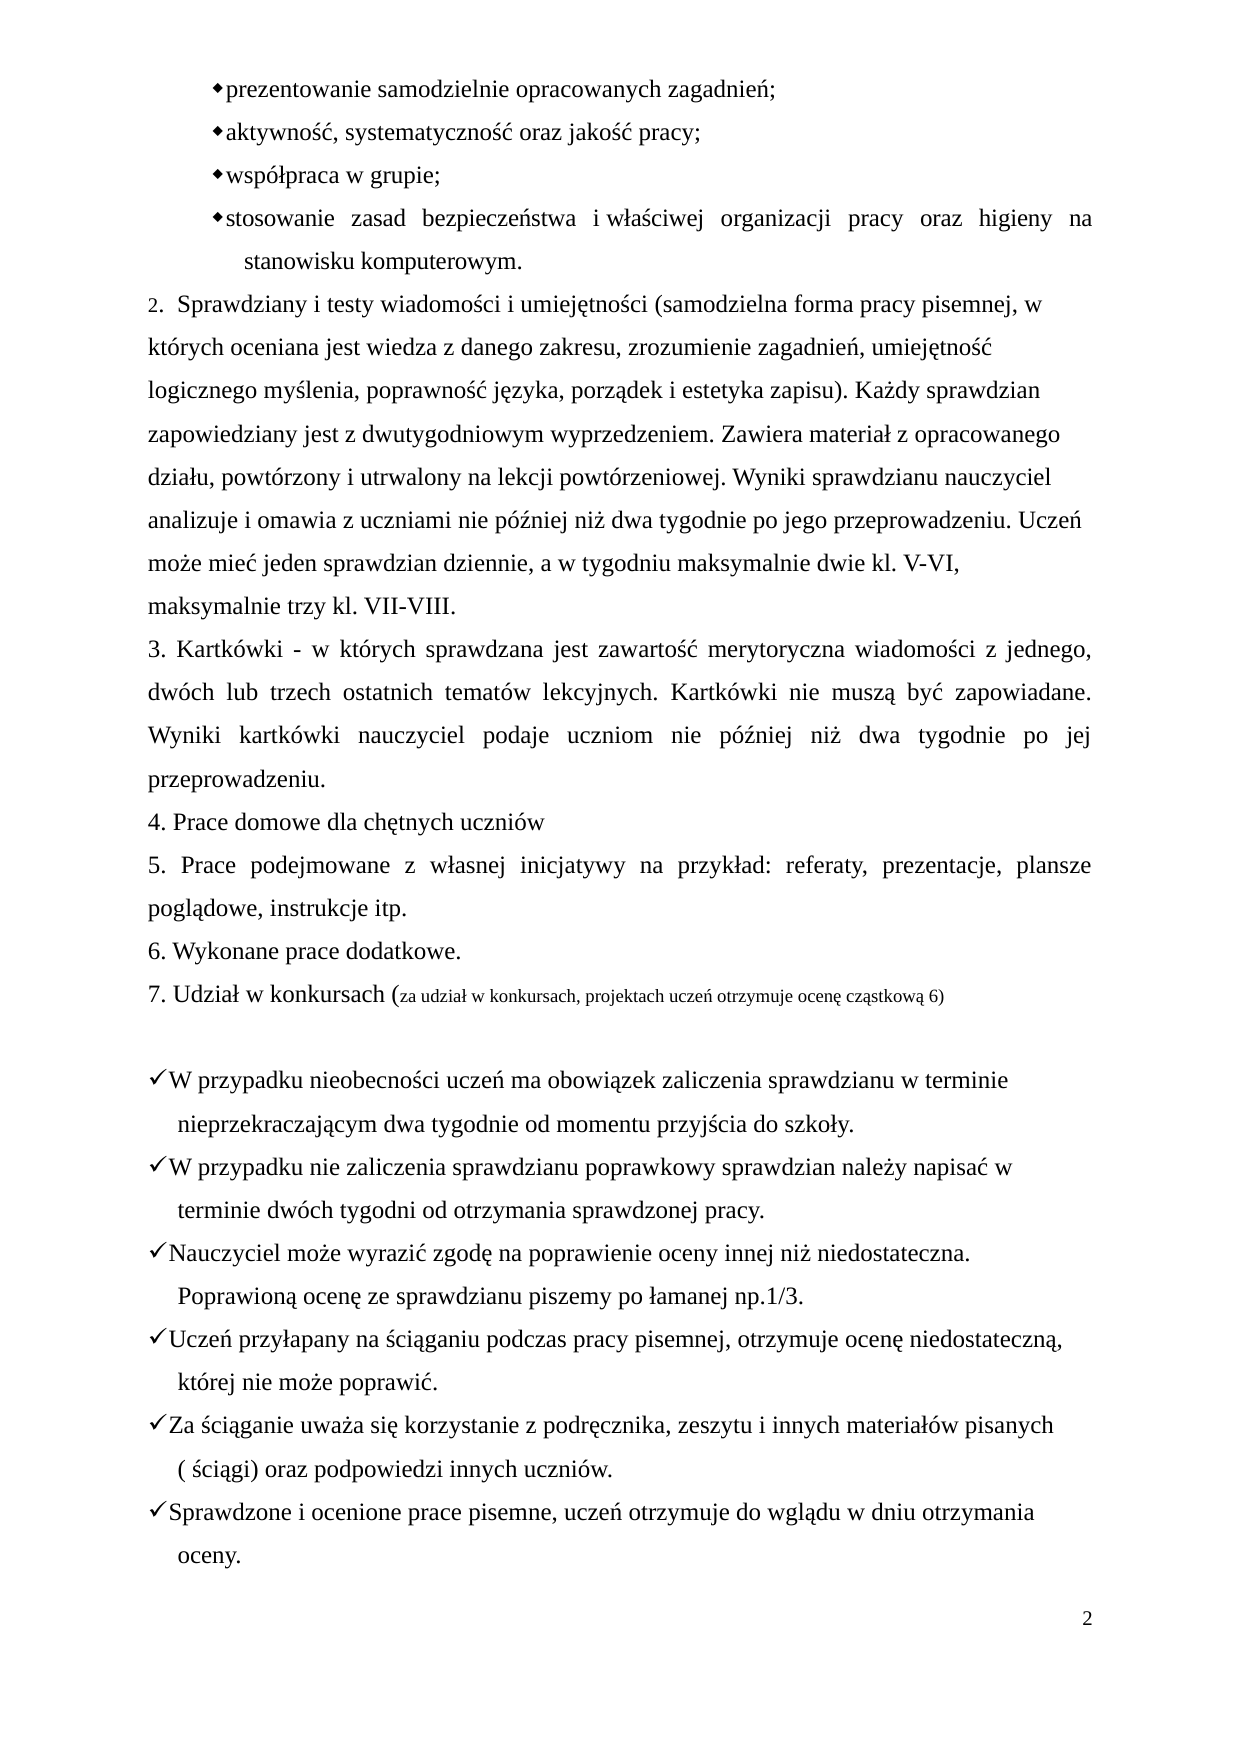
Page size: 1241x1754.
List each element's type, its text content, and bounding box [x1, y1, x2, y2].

text 2. Sprawdziany i testy wiadomości i umiejętności (samodzielna forma pracy pisemnej, w których oceniana jest wiedza z danego zakresu, zrozumienie zagadnień, umiejętność logicznego myślenia, poprawność języka, porządek i estetyka zapisu). Każdy sprawdzian zapowiedziany jest z dwutygodniowym wyprzedzeniem. Zawiera materiał z opracowanego działu, powtórzony i utrwalony na lekcji powtórzeniowej. Wyniki sprawdzianu nauczyciel analizuje i omawia z uczniami nie później niż dwa tygodnie po jego przeprowadzeniu. Uczeń może mieć jeden sprawdzian dziennie, a w tygodniu maksymalnie dwie kl. V-VI, maksymalnie trzy kl. VII-VIII. [148, 289, 1093, 620]
list współpraca w grupie; [210, 160, 1093, 189]
list Uczeń przyłapany na ściąganiu podczas pracy pisemnej, otrzymuje ocenę niedostateczną, której nie może poprawić. [148, 1324, 1093, 1396]
text 4. Prace domowe dla chętnych uczniów [148, 807, 1093, 836]
text 6. Wykonane prace dodatkowe. [148, 936, 1093, 965]
list W przypadku nieobecności uczeń ma obowiązek zaliczenia sprawdzianu w terminie nieprzekraczającym dwa tygodnie od momentu przyjścia do szkoły. [148, 1066, 1093, 1137]
list Nauczyciel może wyrazić zgodę na poprawienie oceny innej niż niedostateczna. Poprawioną ocenę ze sprawdzianu piszemy po łamanej np.1/3. [148, 1238, 1093, 1310]
list aktywność, systematyczność oraz jakość pracy; [210, 117, 1093, 146]
text 5. Prace podejmowane z własnej inicjatywy na przykład: referaty, prezentacje, plansze poglądowe, instrukcje itp. [148, 850, 1093, 922]
list prezentowanie samodzielnie opracowanych zagadnień; [210, 74, 1093, 102]
list W przypadku nie zaliczenia sprawdzianu poprawkowy sprawdzian należy napisać w terminie dwóch tygodni od otrzymania sprawdzonej pracy. [148, 1152, 1093, 1224]
list stosowanie zasad bezpieczeństwa i właściwej organizacji pracy oraz higieny na stanowisku komputerowym. [210, 203, 1093, 275]
list Za ściąganie uważa się korzystanie z podręcznika, zeszytu i innych materiałów pisanych ( ściągi) oraz podpowiedzi innych uczniów. [148, 1411, 1093, 1482]
list Sprawdzone i ocenione prace pisemne, uczeń otrzymuje do wglądu w dniu otrzymania oceny. [148, 1497, 1093, 1569]
text 3. Kartkówki - w których sprawdzana jest zawartość merytoryczna wiadomości z jednego, dwóch lub trzech ostatnich tematów lekcyjnych. Kartkówki nie muszą być zapowiadane. Wyniki kartkówki nauczyciel podaje uczniom nie później niż dwa tygodnie po jej przeprowadzeniu. [148, 634, 1093, 792]
text 7. Udział w konkursach (za udział w konkursach, projektach uczeń otrzymuje ocenę cząstkową 6) [148, 979, 1093, 1008]
